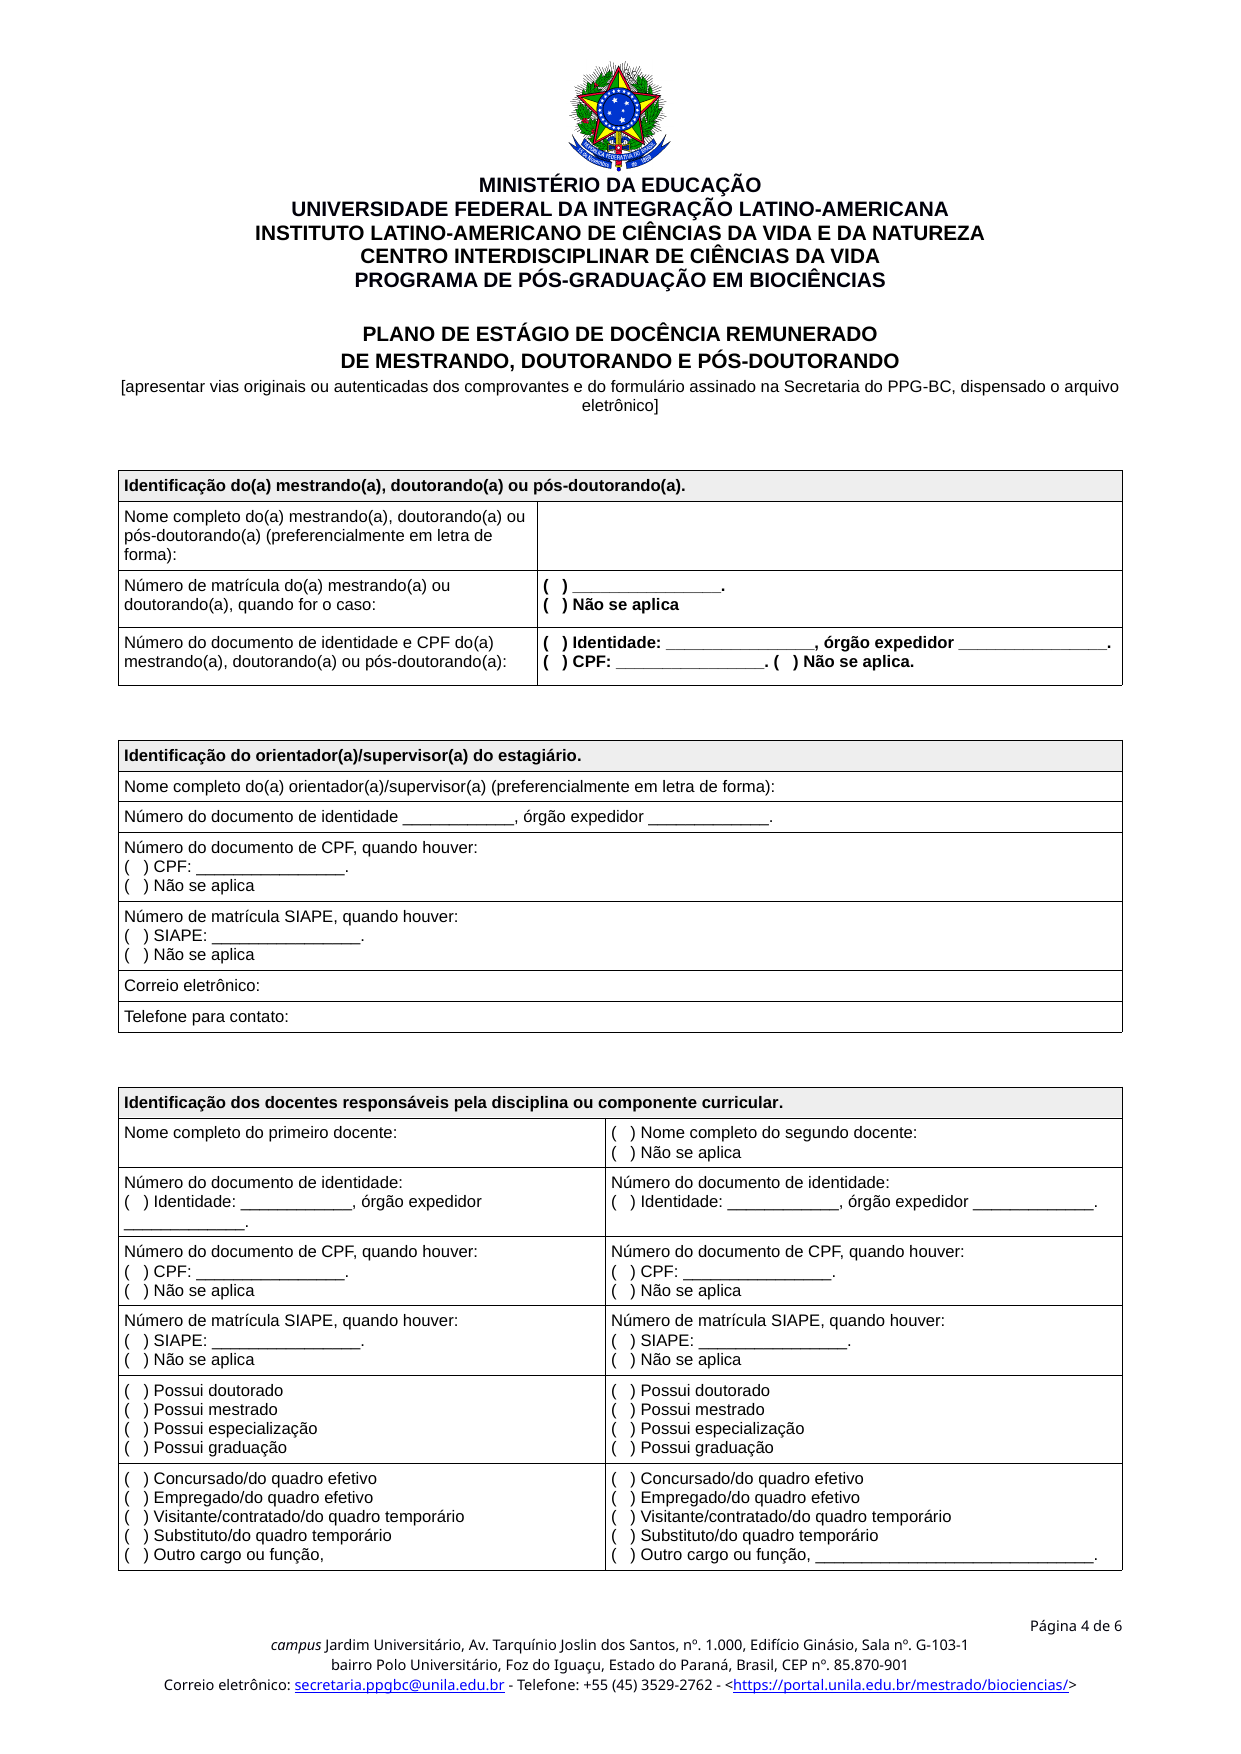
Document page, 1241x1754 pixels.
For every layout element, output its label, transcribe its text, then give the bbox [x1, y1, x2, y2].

table_cell ( ) Nome completo do segundo docente: ( ) Não se aplica [606, 1119, 1122, 1167]
table_cell ( ) Possui doutorado ( ) Possui mestrado ( ) Possui especialização ( ) Possui graduação [606, 1376, 1122, 1463]
table_cell Nome completo do(a) mestrando(a), doutorando(a) ou pós-doutorando(a) (preferencialmente em letra de forma): [119, 502, 537, 570]
table_cell Número do documento de identidade: ( ) Identidade: ____________, órgão expedidor _____________. [119, 1168, 605, 1236]
table_cell Número do documento de CPF, quando houver: ( ) CPF: ________________. ( ) Não se aplica [119, 833, 1122, 901]
text PLANO DE ESTÁGIO DE DOCÊNCIA REMUNERADO [118, 322, 1122, 346]
table_cell Número do documento de identidade: ( ) Identidade: ____________, órgão expedidor _____________. [606, 1168, 1122, 1236]
table_cell Número de matrícula SIAPE, quando houver: ( ) SIAPE: ________________. ( ) Não se aplica [119, 1306, 605, 1374]
table_cell Número de matrícula do(a) mestrando(a) ou doutorando(a), quando for o caso: [119, 571, 537, 627]
table_header Identificação do orientador(a)/supervisor(a) do estagiário. [119, 741, 1122, 771]
text DE MESTRANDO, DOUTORANDO E PÓS-DOUTORANDO [118, 349, 1122, 373]
table_header Identificação dos docentes responsáveis pela disciplina ou componente curricular. [119, 1088, 1122, 1117]
table_cell Número do documento de CPF, quando houver: ( ) CPF: ________________. ( ) Não se aplica [119, 1237, 605, 1305]
table_cell Nome completo do(a) orientador(a)/supervisor(a) (preferencialmente em letra de forma): [119, 772, 1122, 801]
table_cell Número do documento de identidade e CPF do(a) mestrando(a), doutorando(a) ou pós-doutorando(a): [119, 628, 537, 685]
table_header Identificação do(a) mestrando(a), doutorando(a) ou pós-doutorando(a). [119, 471, 1122, 501]
table_cell ( ) Possui doutorado ( ) Possui mestrado ( ) Possui especialização ( ) Possui graduação [119, 1376, 605, 1463]
table_cell ( ) Concursado/do quadro efetivo ( ) Empregado/do quadro efetivo ( ) Visitante/contratado/do quadro temporário ( ) Substituto/do quadro temporário ( ) Outro cargo ou função, ______________________________. [606, 1464, 1122, 1570]
table_cell Número de matrícula SIAPE, quando houver: ( ) SIAPE: ________________. ( ) Não se aplica [119, 902, 1122, 970]
table_cell Número do documento de identidade ____________, órgão expedidor _____________. [119, 802, 1122, 832]
table_cell Nome completo do primeiro docente: [119, 1119, 605, 1167]
table_cell ( ) Identidade: ________________, órgão expedidor ________________. ( ) CPF: ________________. ( ) Não se aplica. [538, 628, 1122, 685]
table_cell ( ) Concursado/do quadro efetivo ( ) Empregado/do quadro efetivo ( ) Visitante/contratado/do quadro temporário ( ) Substituto/do quadro temporário ( ) Outro cargo ou função, [119, 1464, 605, 1570]
table_cell Correio eletrônico: [119, 971, 1122, 1001]
table_cell Número do documento de CPF, quando houver: ( ) CPF: ________________. ( ) Não se aplica [606, 1237, 1122, 1305]
table_cell ( ) ________________. ( ) Não se aplica [538, 571, 1122, 627]
picture [565, 59, 675, 173]
table_cell Telefone para contato: [119, 1002, 1122, 1032]
table_cell [538, 502, 1122, 570]
table_cell Número de matrícula SIAPE, quando houver: ( ) SIAPE: ________________. ( ) Não se aplica [606, 1306, 1122, 1374]
text [apresentar vias originais ou autenticadas dos comprovantes e do formulário assinado na Secretaria do PPG-BC, dispensado o arquivo eletrônico] [118, 377, 1122, 415]
